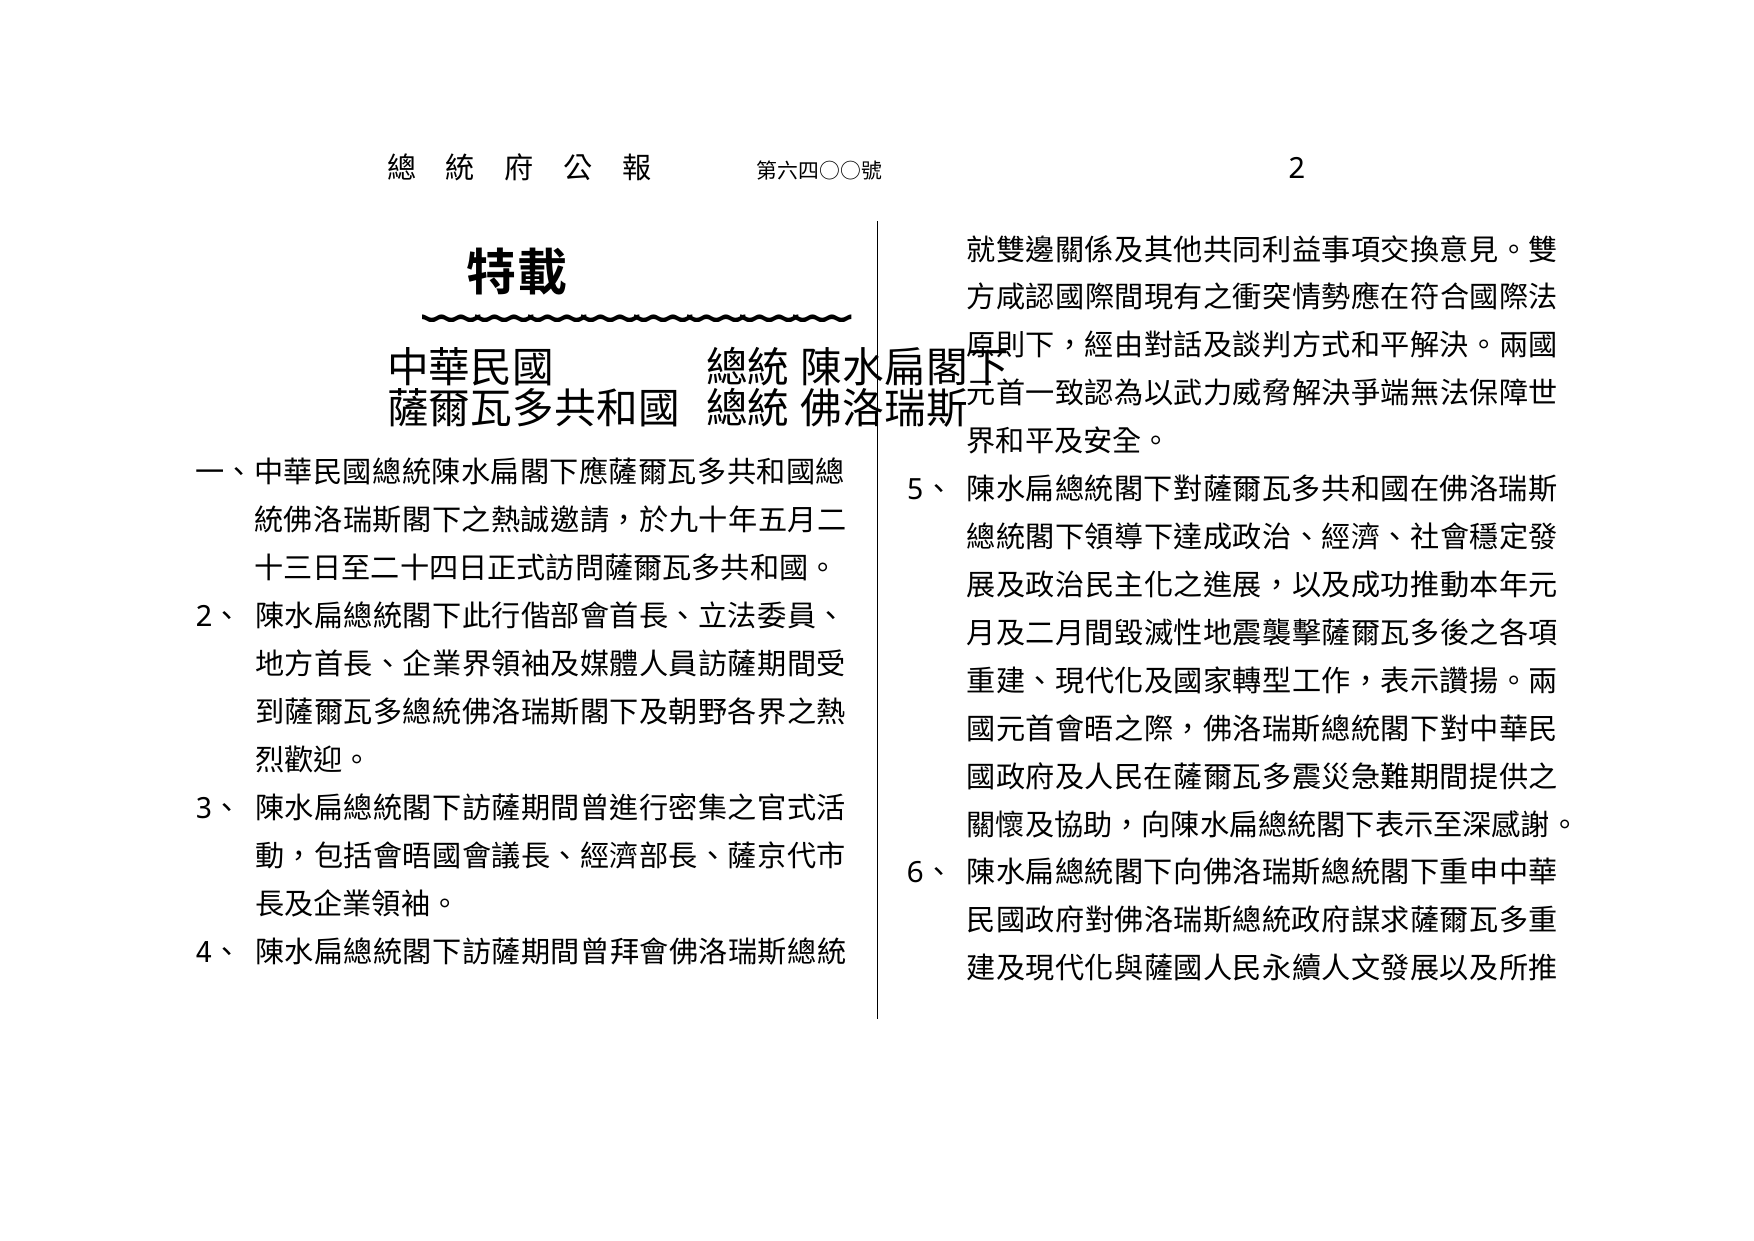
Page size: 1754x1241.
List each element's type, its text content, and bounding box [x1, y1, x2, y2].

table_cell ﹏﹏﹏﹏﹏﹏﹏﹏﹏ [419, 301, 855, 332]
table_header 總統 [703, 349, 797, 390]
table_header [195, 222, 419, 251]
table_cell [195, 251, 419, 301]
table_header 陳水扁閣下 [798, 349, 877, 390]
table_header 陳水扁閣下 [870, 359, 877, 374]
table_cell [195, 301, 419, 332]
list 陳水扁總統閣下向佛洛瑞斯總統閣下重申中華民國政府對佛洛瑞斯總統政府謀求薩爾瓦多重建及現代化與薩國人民永續人文發展以及所推 [906, 844, 1559, 988]
table_cell 薩爾瓦多共和國 [301, 390, 703, 432]
list 陳水扁總統閣下此行偕部會首長、立法委員、地方首長、企業界領袖及媒體人員訪薩期間受到薩爾瓦多總統佛洛瑞斯閣下及朝野各界之熱烈歡迎。 [195, 588, 847, 780]
table_header 中華民國 [301, 349, 703, 390]
table_header ﹏﹏﹏﹏﹏﹏﹏﹏﹏ [419, 222, 855, 251]
list 陳水扁總統閣下對薩爾瓦多共和國在佛洛瑞斯總統閣下領導下達成政治、經濟、社會穩定發展及政治民主化之進展，以及成功推動本年元月及二月間毀滅性地震襲擊薩爾瓦多後之各項重建、現代化及國家轉型工作，表示讚揚。兩國元首會晤之際，佛洛瑞斯總統閣下對中華民國政府及人民在薩爾瓦多震災急難期間提供之關懷及協助，向陳水扁總統閣下表示至深感謝。 [906, 461, 1559, 844]
text 一、中華民國總統陳水扁閣下應薩爾瓦多共和國總統佛洛瑞斯閣下之熱誠邀請，於九十年五月二十三日至二十四日正式訪問薩爾瓦多共和國。 [195, 444, 847, 588]
list 陳水扁總統閣下訪薩期間曾進行密集之官式活動，包括會晤國會議長、經濟部長、薩京代市長及企業領袖。 [195, 780, 847, 924]
list 陳水扁總統閣下訪薩期間曾拜會佛洛瑞斯總統，就雙邊關係及其他共同利益事項交換意見。雙方咸認國際間現有之衝突情勢應在符合國際法原則下，經由對話及談判方式和平解決。兩國元首一致認為以武力威脅解決爭端無法保障世界和平及安全。 [906, 222, 1559, 461]
table_cell 特載 [419, 251, 855, 301]
table_header 陳水扁閣下 [865, 349, 877, 363]
table_cell 總統 [703, 390, 797, 432]
table_cell 佛洛瑞斯閣下 [798, 390, 877, 432]
list 陳水扁總統閣下訪薩期間曾拜會佛洛瑞斯總統，就雙邊關係及其他共同利益事項交換意見。雙方咸認國際間現有之衝突情勢應在符合國際法原則下，經由對話及談判方式和平解決。兩國元首一致認為以武力威脅解決爭端無法保障世界和平及安全。 [195, 924, 847, 972]
